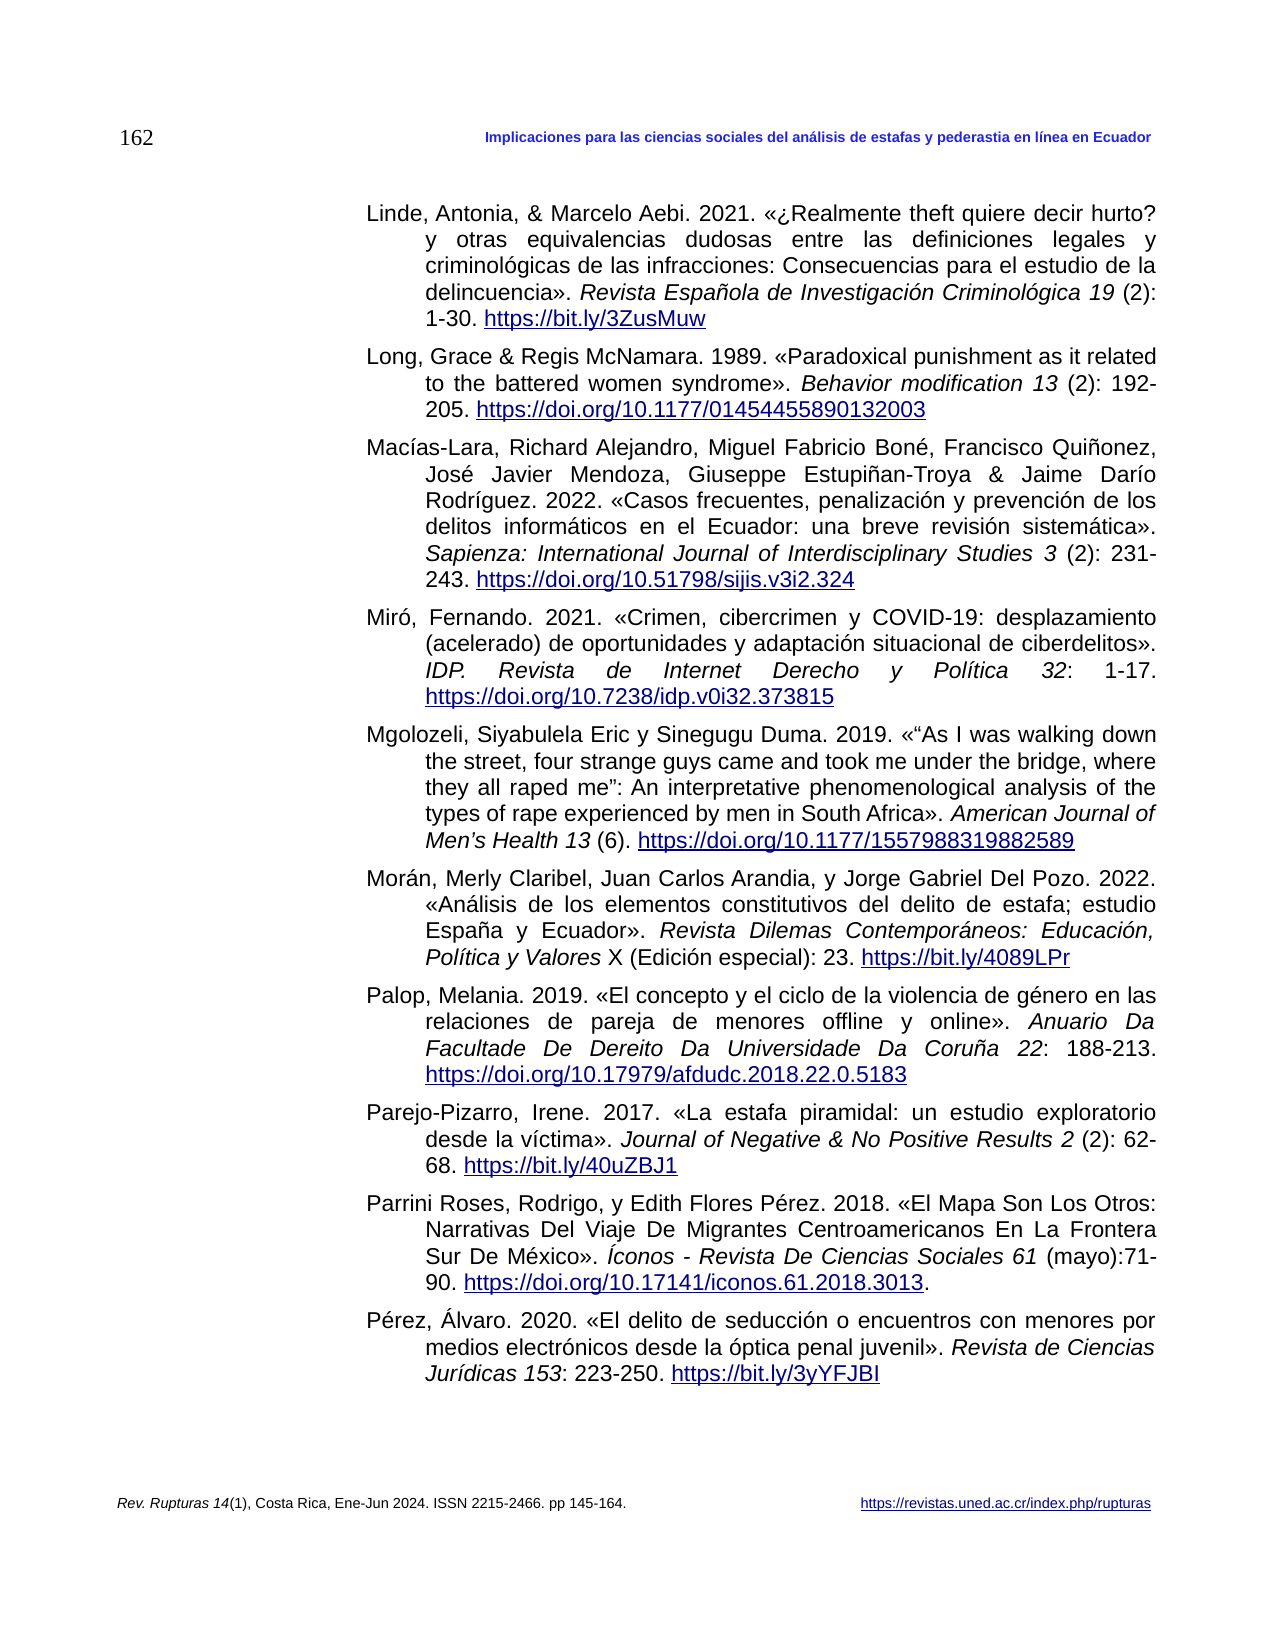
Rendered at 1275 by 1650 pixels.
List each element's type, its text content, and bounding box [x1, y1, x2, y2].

text Parejo-Pizarro, Irene. 2017. «La estafa piramidal: un estudio exploratorio desde la víctima». Journal of Negative & No Positive Results 2 (2): 62-68. https://bit.ly/40uZBJ1 [366, 1099, 1157, 1178]
text Pérez, Álvaro. 2020. «El delito de seducción o encuentros con menores por medios electrónicos desde la óptica penal juvenil». Revista de Ciencias Jurídicas 153: 223-250. https://bit.ly/3yYFJBI [366, 1307, 1157, 1386]
text Palop, Melania. 2019. «El concepto y el ciclo de la violencia de género en las relaciones de pareja de menores offline y online». Anuario Da Facultade De Dereito Da Universidade Da Coruña 22: 188-213. https://doi.org/10.17979/afdudc.2018.22.0.5183 [366, 982, 1157, 1087]
text Macías-Lara, Richard Alejandro, Miguel Fabricio Boné, Francisco Quiñonez, José Javier Mendoza, Giuseppe Estupiñan-Troya & Jaime Darío Rodríguez. 2022. «Casos frecuentes, penalización y prevención de los delitos informáticos en el Ecuador: una breve revisión sistemática». Sapienza: International Journal of Interdisciplinary Studies 3 (2): 231-243. https://doi.org/10.51798/sijis.v3i2.324 [366, 434, 1157, 592]
text Morán, Merly Claribel, Juan Carlos Arandia, y Jorge Gabriel Del Pozo. 2022. «Análisis de los elementos constitutivos del delito de estafa; estudio España y Ecuador». Revista Dilemas Contemporáneos: Educación, Política y Valores X (Edición especial): 23. https://bit.ly/4089LPr [366, 865, 1157, 970]
text Miró, Fernando. 2021. «Crimen, cibercrimen y COVID-19: desplazamiento (acelerado) de oportunidades y adaptación situacional de ciberdelitos». IDP. Revista de Internet Derecho y Política 32: 1-17. https://doi.org/10.7238/idp.v0i32.373815 [366, 604, 1157, 709]
text Parrini Roses, Rodrigo, y Edith Flores Pérez. 2018. «El Mapa Son Los Otros: Narrativas Del Viaje De Migrantes Centroamericanos En La Frontera Sur De México». Íconos - Revista De Ciencias Sociales 61 (mayo):71-90. https://doi.org/10.17141/iconos.61.2018.3013. [366, 1190, 1157, 1295]
text Long, Grace & Regis McNamara. 1989. «Paradoxical punishment as it related to the battered women syndrome». Behavior modification 13 (2): 192-205. https://doi.org/10.1177/01454455890132003 [366, 343, 1157, 422]
text Mgolozeli, Siyabulela Eric y Sinegugu Duma. 2019. «“As I was walking down the street, four strange guys came and took me under the bridge, where they all raped me”: An interpretative phenomenological analysis of the types of rape experienced by men in South Africa». American Journal of Men’s Health 13 (6). https://doi.org/10.1177/1557988319882589 [366, 721, 1157, 853]
text Linde, Antonia, & Marcelo Aebi. 2021. «¿Realmente theft quiere decir hurto? y otras equivalencias dudosas entre las definiciones legales y criminológicas de las infracciones: Consecuencias para el estudio de la delincuencia». Revista Española de Investigación Criminológica 19 (2): 1-30. https://bit.ly/3ZusMuw [366, 200, 1157, 332]
